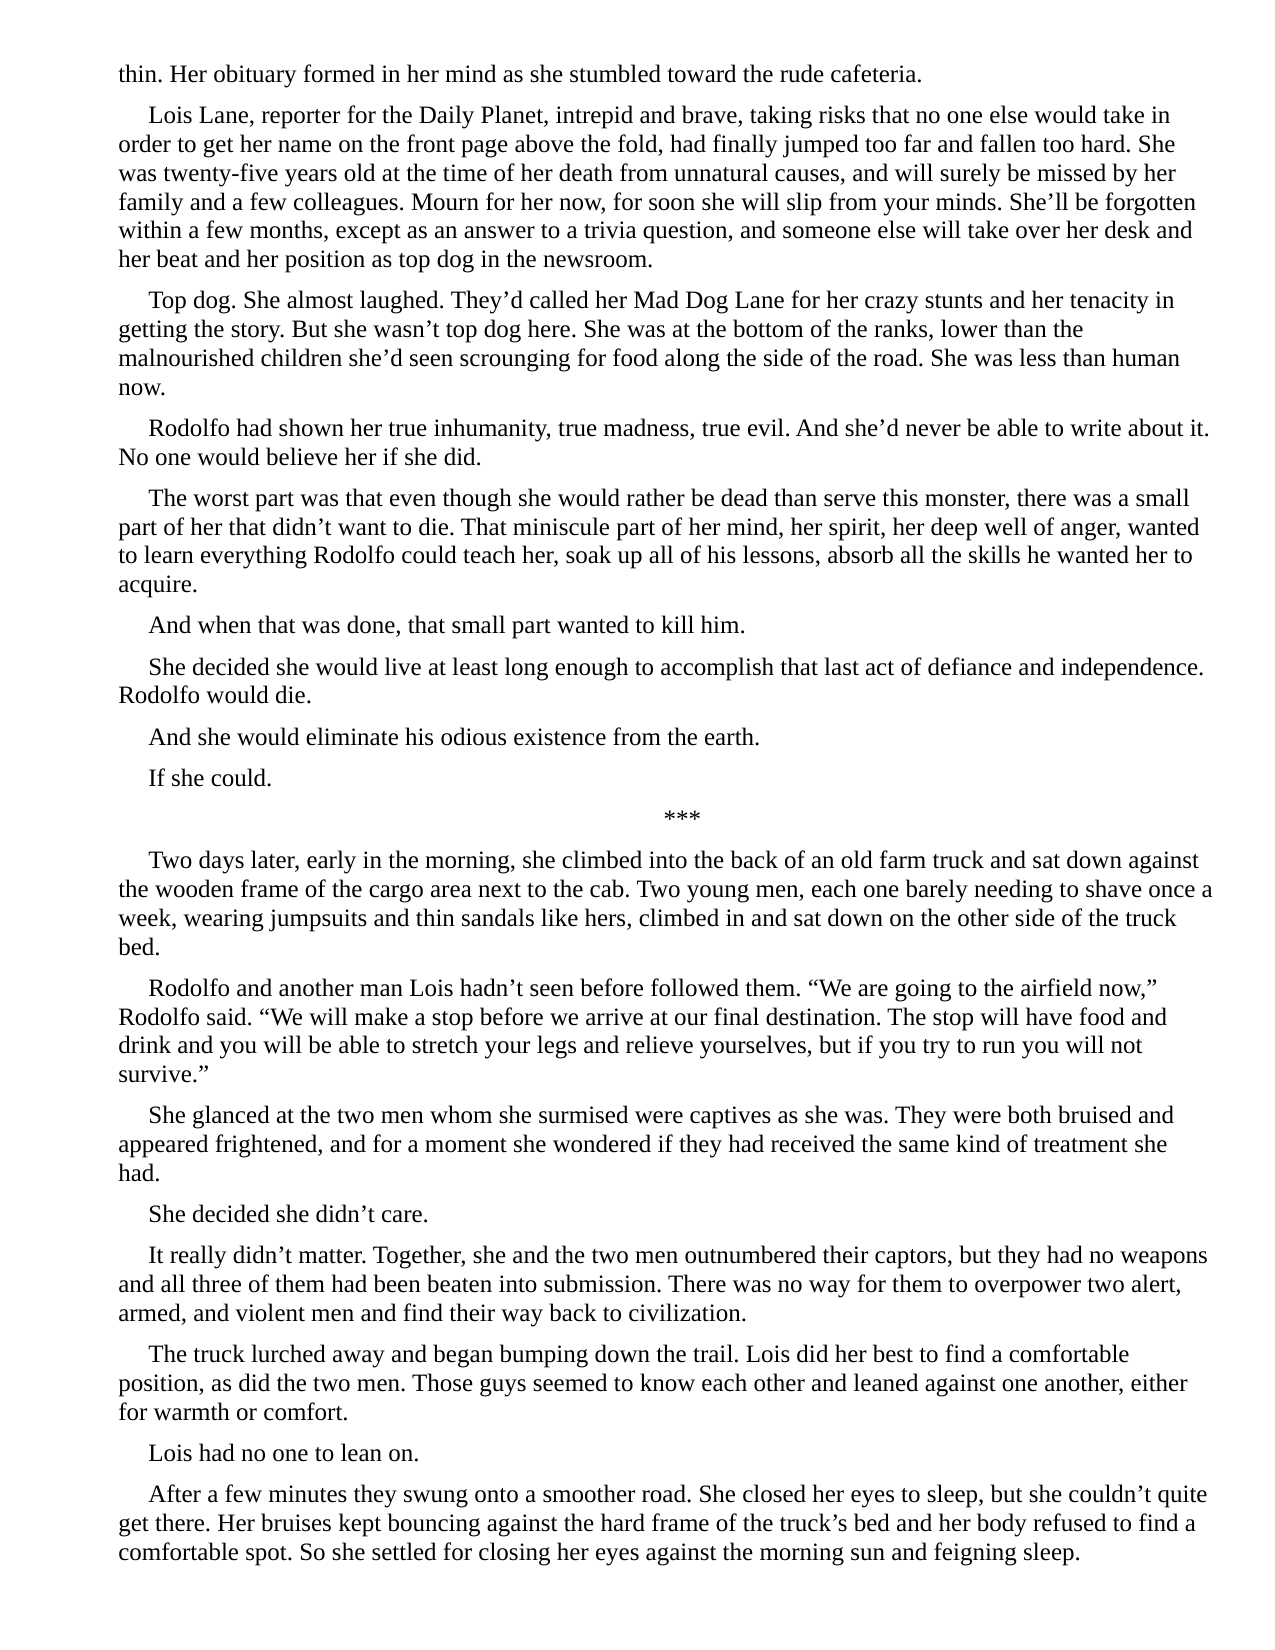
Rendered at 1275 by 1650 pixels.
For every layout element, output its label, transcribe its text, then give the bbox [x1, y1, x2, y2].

text And she would eliminate his odious existence from the earth. [118, 722, 1216, 750]
text Lois had no one to lean on. [118, 1438, 1216, 1467]
text And when that was done, that small part wanted to kill him. [118, 610, 1216, 639]
text She decided she would live at least long enough to accomplish that last act of defiance and independence. Rodolfo would die. [118, 652, 1216, 709]
text Top dog. She almost laughed. They’d called her Mad Dog Lane for her crazy stunts and her tenacity in getting the story. But she wasn’t top dog here. She was at the bottom of the ranks, lower than the malnourished children she’d seen scrounging for food along the side of the road. She was less than human now. [118, 285, 1216, 400]
text If she could. [118, 763, 1216, 792]
text Rodolfo and another man Lois hadn’t seen before followed them. “We are going to the airfield now,” Rodolfo said. “We will make a stop before we arrive at our final destination. The stop will have food and drink and you will be able to stretch your legs and relieve yourselves, but if you try to run you will not survive.” [118, 973, 1216, 1088]
text It really didn’t matter. Together, she and the two men outnumbered their captors, but they had no weapons and all three of them had been beaten into submission. There was no way for them to overpower two alert, armed, and violent men and find their way back to civilization. [118, 1240, 1216, 1327]
text She glanced at the two men whom she surmised were captives as she was. They were both bruised and appeared frightened, and for a moment she wondered if they had received the same kind of treatment she had. [118, 1100, 1216, 1187]
text Two days later, early in the morning, she climbed into the back of an old farm truck and sat down against the wooden frame of the cargo area next to the cab. Two young men, each one barely needing to shave once a week, wearing jumpsuits and thin sandals like hers, climbed in and sat down on the other side of the truck bed. [118, 845, 1216, 960]
text The worst part was that even though she would rather be dead than serve this monster, there was a small part of her that didn’t want to die. That miniscule part of her mind, her spirit, her deep well of anger, wanted to learn everything Rodolfo could teach her, soak up all of his lessons, absorb all the skills he wanted her to acquire. [118, 483, 1216, 598]
text *** [118, 804, 1216, 833]
text The truck lurched away and began bumping down the trail. Lois did her best to find a comfortable position, as did the two men. Those guys seemed to know each other and leaned against one another, either for warmth or comfort. [118, 1339, 1216, 1425]
text She decided she didn’t care. [118, 1199, 1216, 1228]
text Lois Lane, reporter for the Daily Planet, intrepid and brave, taking risks that no one else would take in order to get her name on the front page above the fold, had finally jumped too far and fallen too hard. She was twenty-five years old at the time of her death from unnatural causes, and will surely be missed by her family and a few colleagues. Mourn for her now, for soon she will slip from your minds. She’ll be forgotten within a few months, except as an answer to a trivia question, and someone else will take over her desk and her beat and her position as top dog in the newsroom. [118, 100, 1216, 273]
text Rodolfo had shown her true inhumanity, true madness, true evil. And she’d never be able to write about it. No one would believe her if she did. [118, 413, 1216, 470]
text thin. Her obituary formed in her mind as she stumbled toward the rude cafeteria. [118, 59, 1216, 88]
text After a few minutes they swung onto a smoother road. She closed her eyes to sleep, but she couldn’t quite get there. Her bruises kept bouncing against the hard frame of the truck’s bed and her body refused to find a comfortable spot. So she settled for closing her eyes against the morning sun and feigning sleep. [118, 1479, 1216, 1565]
